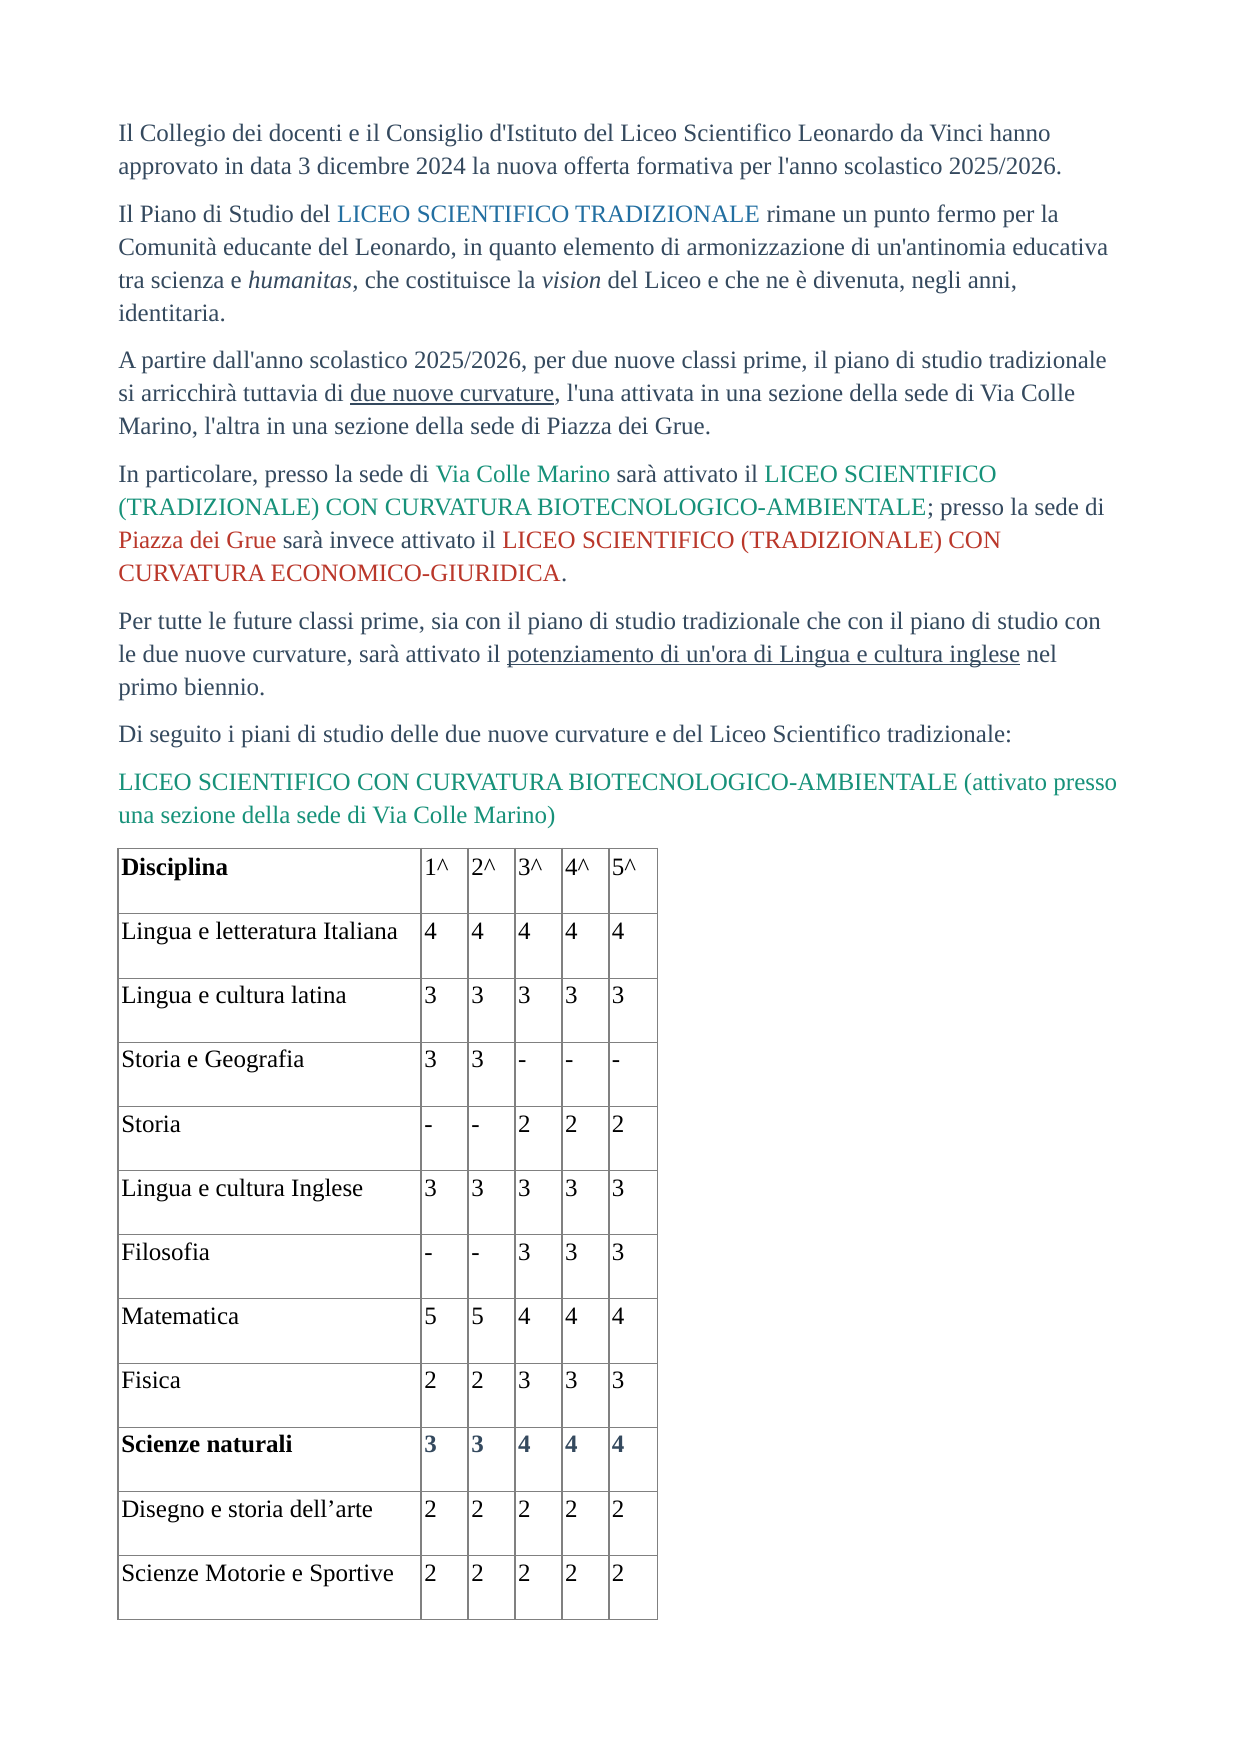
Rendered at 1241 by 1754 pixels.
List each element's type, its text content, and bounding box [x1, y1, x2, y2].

table_cell 3 [610, 1235, 657, 1298]
table_cell 3 [610, 1364, 657, 1427]
table_cell 4 [563, 914, 608, 977]
table_cell - [422, 1107, 467, 1170]
table_cell 2 [563, 1107, 608, 1170]
text Di seguito i piani di studio delle due nuove curvature e del Liceo Scientifico tradizionale: [118, 719, 1122, 748]
table_cell 2 [422, 1556, 467, 1619]
table_cell 4 [516, 914, 561, 977]
table_cell 3 [469, 1428, 514, 1491]
table_cell 3 [422, 1043, 467, 1106]
text LICEO SCIENTIFICO CON CURVATURA BIOTECNOLOGICO-AMBIENTALE (attivato presso una sezione della sede di Via Colle Marino) [118, 767, 1122, 829]
table_cell 2 [469, 1492, 514, 1555]
text Il Collegio dei docenti e il Consiglio d'Istituto del Liceo Scientifico Leonardo da Vinci hanno approvato in data 3 dicembre 2024 la nuova offerta formativa per l'anno scolastico 2025/2026. [118, 118, 1122, 180]
table_cell Scienze Motorie e Sportive [119, 1556, 420, 1619]
text A partire dall'anno scolastico 2025/2026, per due nuove classi prime, il piano di studio tradizionale si arricchirà tuttavia di due nuove curvature, l'una attivata in una sezione della sede di Via Colle Marino, l'altra in una sezione della sede di Piazza dei Grue. [118, 345, 1122, 440]
table_cell - [563, 1043, 608, 1106]
table_cell 2 [610, 1107, 657, 1170]
table_header 2^ [469, 849, 514, 913]
table_cell 2 [563, 1556, 608, 1619]
table_cell Filosofia [119, 1235, 420, 1298]
table_cell 2 [422, 1492, 467, 1555]
table_cell 3 [516, 1171, 561, 1234]
table_cell 3 [563, 979, 608, 1042]
table_cell 3 [422, 1428, 467, 1491]
text Il Piano di Studio del LICEO SCIENTIFICO TRADIZIONALE rimane un punto fermo per la Comunità educante del Leonardo, in quanto elemento di armonizzazione di un'antinomia educativa tra scienza e humanitas, che costituisce la vision del Liceo e che ne è divenuta, negli anni, identitaria. [118, 199, 1122, 327]
table_cell 4 [469, 914, 514, 977]
table_cell 4 [610, 1299, 657, 1362]
table_cell 4 [610, 1428, 657, 1491]
table_cell Disegno e storia dell’arte [119, 1492, 420, 1555]
table_cell 3 [563, 1364, 608, 1427]
table_cell 3 [516, 979, 561, 1042]
table_cell 3 [516, 1364, 561, 1427]
table_cell Scienze naturali [119, 1428, 420, 1491]
table_cell - [610, 1043, 657, 1106]
table_cell Storia e Geografia [119, 1043, 420, 1106]
table_cell - [469, 1235, 514, 1298]
table_cell 3 [610, 1171, 657, 1234]
table_cell 3 [469, 1043, 514, 1106]
table_cell 2 [422, 1364, 467, 1427]
table_cell 3 [610, 979, 657, 1042]
table_cell 2 [610, 1556, 657, 1619]
table_cell 3 [563, 1171, 608, 1234]
table_cell 3 [563, 1235, 608, 1298]
table_cell 4 [516, 1428, 561, 1491]
table_cell Lingua e letteratura Italiana [119, 914, 420, 977]
table_header 3^ [516, 849, 561, 913]
table_cell Storia [119, 1107, 420, 1170]
table_header 4^ [563, 849, 608, 913]
table_cell 4 [422, 914, 467, 977]
table_cell 2 [516, 1492, 561, 1555]
table_cell 4 [563, 1299, 608, 1362]
table_cell 2 [516, 1556, 561, 1619]
table_header 1^ [422, 849, 467, 913]
table_cell 5 [422, 1299, 467, 1362]
table_cell 3 [469, 1171, 514, 1234]
table_cell 2 [469, 1364, 514, 1427]
table_cell 2 [469, 1556, 514, 1619]
text In particolare, presso la sede di Via Colle Marino sarà attivato il LICEO SCIENTIFICO (TRADIZIONALE) CON CURVATURA BIOTECNOLOGICO-AMBIENTALE; presso la sede di Piazza dei Grue sarà invece attivato il LICEO SCIENTIFICO (TRADIZIONALE) CON CURVATURA ECONOMICO-GIURIDICA. [118, 459, 1122, 587]
table_cell 2 [563, 1492, 608, 1555]
table_cell - [516, 1043, 561, 1106]
table_cell 2 [516, 1107, 561, 1170]
table_cell - [422, 1235, 467, 1298]
table_header 5^ [610, 849, 657, 913]
table_cell 3 [469, 979, 514, 1042]
table_cell 3 [422, 1171, 467, 1234]
table_cell 4 [516, 1299, 561, 1362]
table_cell 5 [469, 1299, 514, 1362]
table_cell Fisica [119, 1364, 420, 1427]
table_cell 3 [422, 979, 467, 1042]
text Per tutte le future classi prime, sia con il piano di studio tradizionale che con il piano di studio con le due nuove curvature, sarà attivato il potenziamento di un'ora di Lingua e cultura inglese nel primo biennio. [118, 606, 1122, 701]
table_cell 4 [563, 1428, 608, 1491]
table_cell - [469, 1107, 514, 1170]
table_cell 3 [516, 1235, 561, 1298]
table_cell Lingua e cultura latina [119, 979, 420, 1042]
table_cell Matematica [119, 1299, 420, 1362]
table_cell 2 [610, 1492, 657, 1555]
table_header Disciplina [119, 849, 420, 913]
table_cell 4 [610, 914, 657, 977]
table_cell Lingua e cultura Inglese [119, 1171, 420, 1234]
